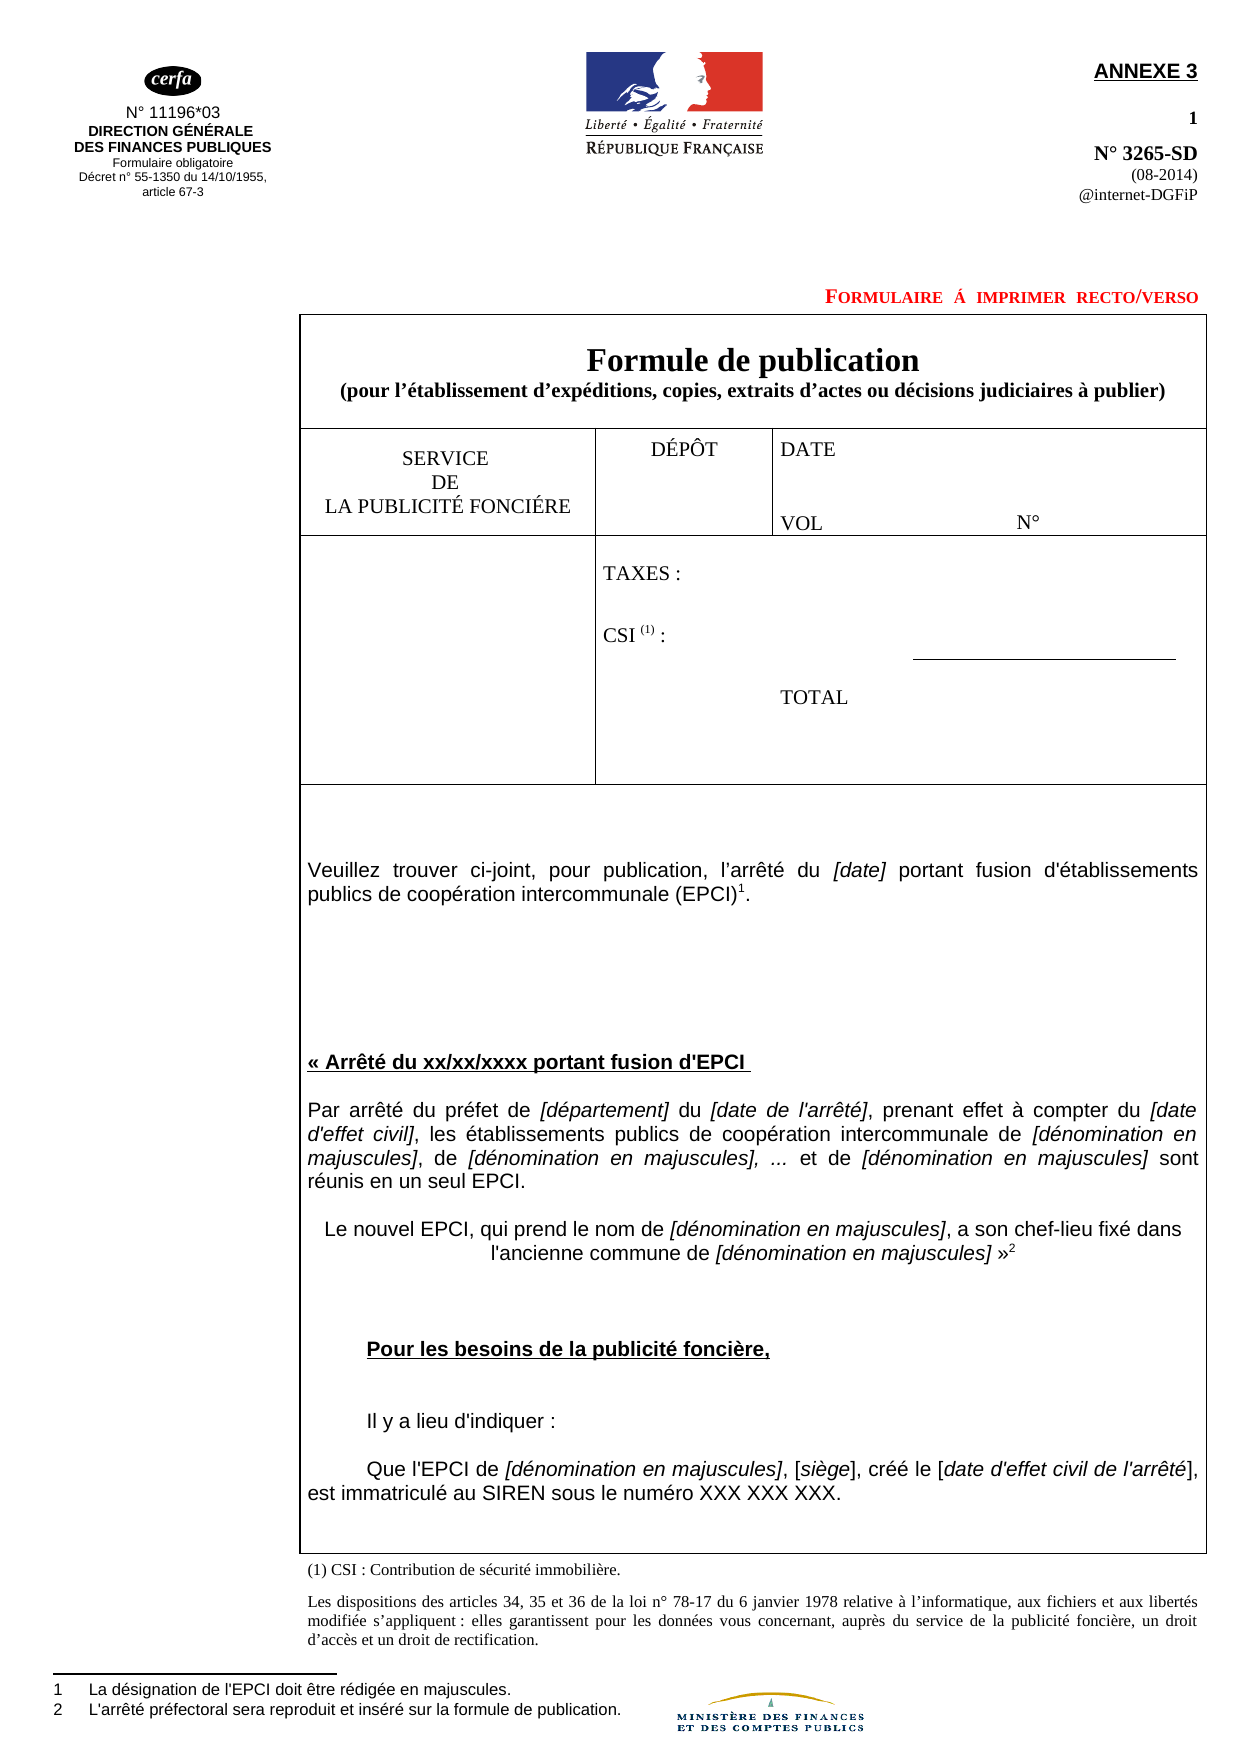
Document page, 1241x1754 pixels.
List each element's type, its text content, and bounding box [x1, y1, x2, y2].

table_cell [46, 1553, 300, 1655]
table_header [46, 278, 304, 314]
table_cell [913, 660, 1176, 784]
table_cell [301, 659, 595, 784]
table_cell [913, 536, 1176, 659]
table_cell [46, 659, 299, 784]
table_cell TOTAL [773, 659, 913, 784]
table_cell [773, 536, 913, 659]
table_cell [1176, 659, 1206, 784]
table_cell (1) CSI : Contribution de sécurité immobilière. Les dispositions des articles 34, 35 et 36 de la loi n° 78-17 du 6 janvier 1978 relative à l’informatique, aux fichiers et aux libertés modifiée s’appliquent : elles garantissent pour les données vous concernant, auprès du service de la publicité foncière, un droit d’accès et un droit de rectification. [300, 1554, 1206, 1655]
table_cell DÉPÔT [596, 429, 772, 535]
table_cell [1176, 536, 1206, 659]
table_cell Formule de publication (pour l’établissement d’expéditions, copies, extraits d’actes ou décisions judiciaires à publier) [301, 315, 1206, 427]
table_header Formulaire Á imprimer recto/verso [304, 278, 1206, 314]
table_cell Veuillez trouver ci-joint, pour publication, l’arrêté du [date] portant fusion d'établissements publics de coopération intercommunale (EPCI). « Arrêté du xx/xx/xxxx portant fusion d'EPCI Par arrêté du préfet de [département] du [date de l'arrêté], prenant effet à compter du [date d'effet civil], les établissements publics de coopération intercommunale de [dénomination en majuscules], de [dénomination en majuscules], ... et de [dénomination en majuscules] sont réunis en un seul EPCI. Le nouvel EPCI, qui prend le nom de [dénomination en majuscules], a son chef-lieu fixé dans l'ancienne commune de [dénomination en majuscules] » Pour les besoins de la publicité foncière, Il y a lieu d'indiquer : Que l'EPCI de [dénomination en majuscules], [siège], créé le [date d'effet civil de l'arrêté], est immatriculé au SIREN sous le numéro XXX XXX XXX. [301, 785, 1206, 1553]
table_cell [46, 784, 299, 1553]
table_cell N° [1009, 429, 1206, 535]
table_cell SERVICE DE LA PUBLICITÉ FONCIÉRE [301, 429, 595, 535]
table_cell [46, 535, 299, 659]
table_cell [301, 536, 595, 659]
table_cell [46, 314, 299, 427]
table_cell [596, 659, 773, 784]
table_cell TAXES : CSI (1) : [596, 536, 773, 659]
table_cell DATE VOL [773, 429, 1009, 535]
table_cell [46, 428, 299, 535]
